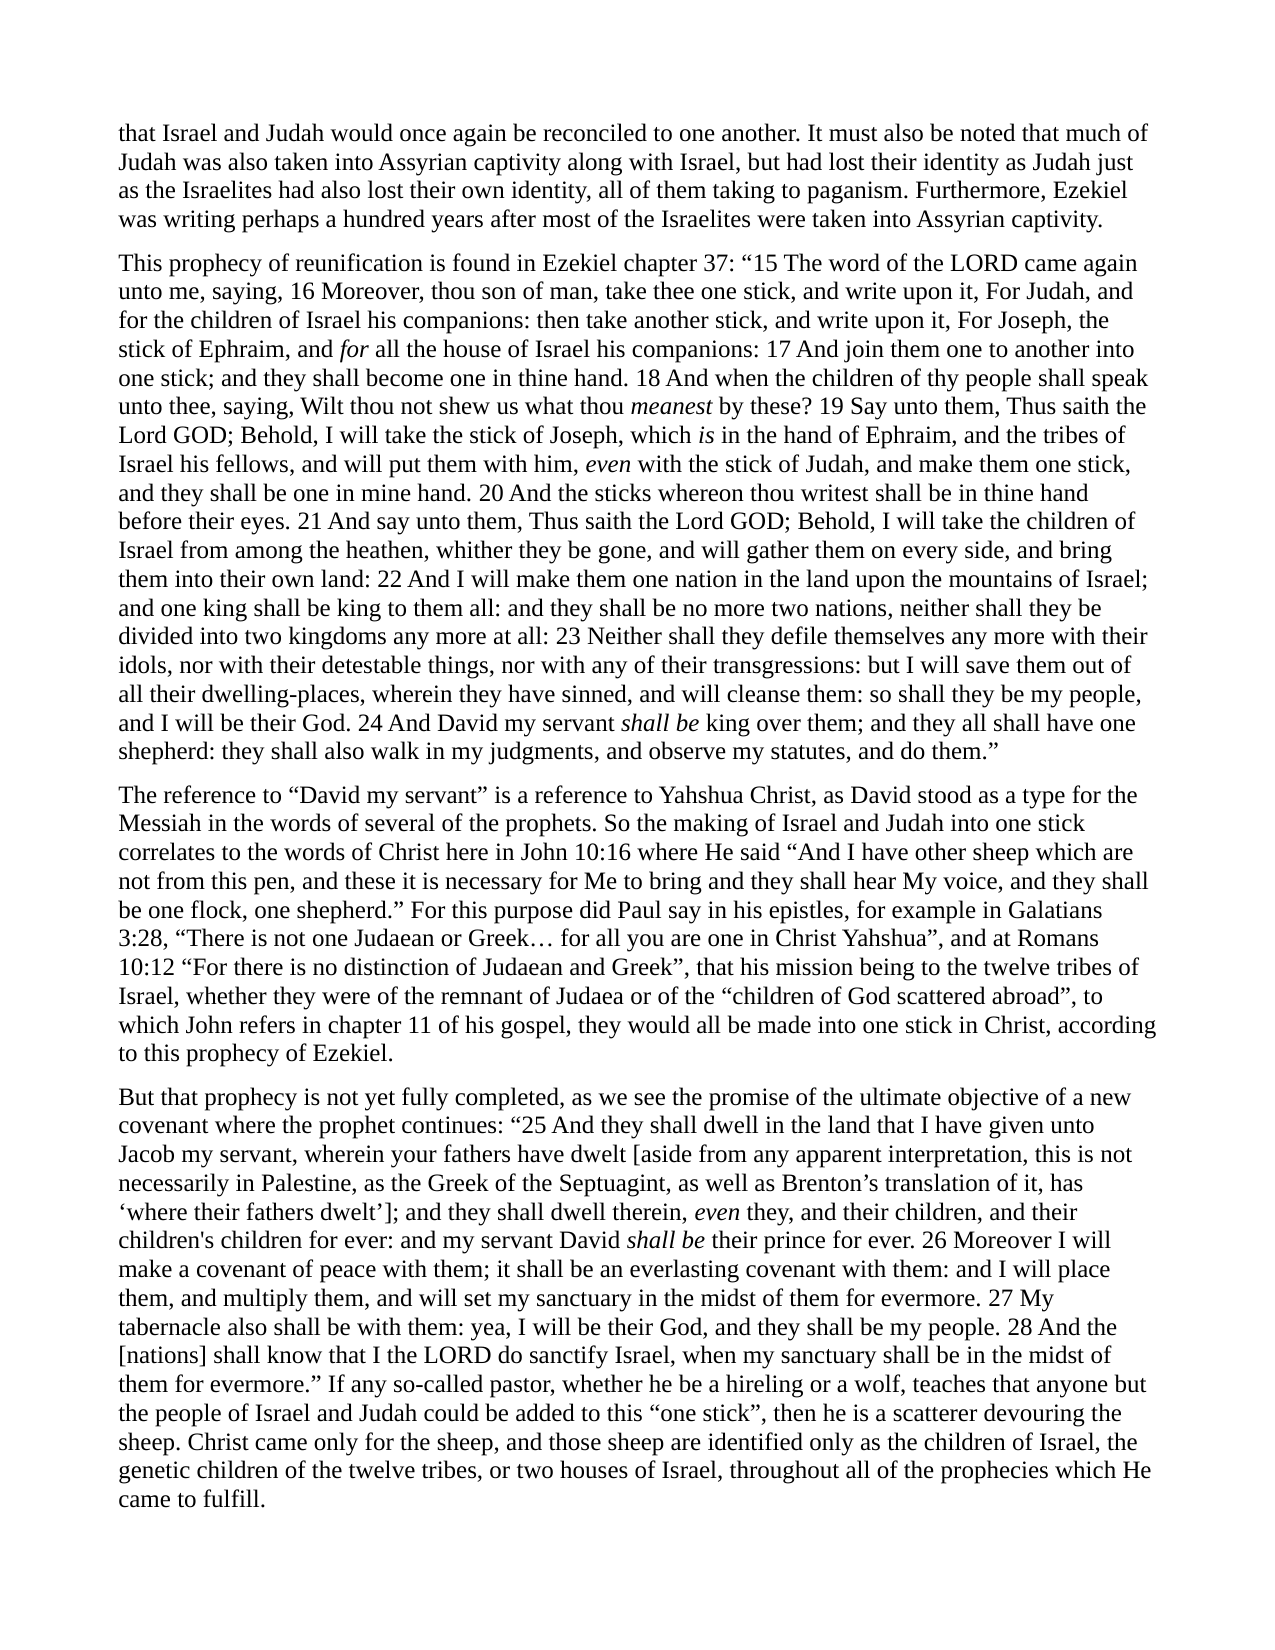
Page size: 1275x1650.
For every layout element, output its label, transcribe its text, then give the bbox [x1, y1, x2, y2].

text that Israel and Judah would once again be reconciled to one another. It must also be noted that much of Judah was also taken into Assyrian captivity along with Israel, but had lost their identity as Judah just as the Israelites had also lost their own identity, all of them taking to paganism. Furthermore, Ezekiel was writing perhaps a hundred years after most of the Israelites were taken into Assyrian captivity. [118, 118, 1157, 233]
text This prophecy of reunification is found in Ezekiel chapter 37: “15 The word of the LORD came again unto me, saying, 16 Moreover, thou son of man, take thee one stick, and write upon it, For Judah, and for the children of Israel his companions: then take another stick, and write upon it, For Joseph, the stick of Ephraim, and for all the house of Israel his companions: 17 And join them one to another into one stick; and they shall become one in thine hand. 18 And when the children of thy people shall speak unto thee, saying, Wilt thou not shew us what thou meanest by these? 19 Say unto them, Thus saith the Lord GOD; Behold, I will take the stick of Joseph, which is in the hand of Ephraim, and the tribes of Israel his fellows, and will put them with him, even with the stick of Judah, and make them one stick, and they shall be one in mine hand. 20 And the sticks whereon thou writest shall be in thine hand before their eyes. 21 And say unto them, Thus saith the Lord GOD; Behold, I will take the children of Israel from among the heathen, whither they be gone, and will gather them on every side, and bring them into their own land: 22 And I will make them one nation in the land upon the mountains of Israel; and one king shall be king to them all: and they shall be no more two nations, neither shall they be divided into two kingdoms any more at all: 23 Neither shall they defile themselves any more with their idols, nor with their detestable things, nor with any of their transgressions: but I will save them out of all their dwelling-places, wherein they have sinned, and will cleanse them: so shall they be my people, and I will be their God. 24 And David my servant shall be king over them; and they all shall have one shepherd: they shall also walk in my judgments, and observe my statutes, and do them.” [118, 248, 1157, 765]
text The reference to “David my servant” is a reference to Yahshua Christ, as David stood as a type for the Messiah in the words of several of the prophets. So the making of Israel and Judah into one stick correlates to the words of Christ here in John 10:16 where He said “And I have other sheep which are not from this pen, and these it is necessary for Me to bring and they shall hear My voice, and they shall be one flock, one shepherd.” For this purpose did Paul say in his epistles, for example in Galatians 3:28, “There is not one Judaean or Greek… for all you are one in Christ Yahshua”, and at Romans 10:12 “For there is no distinction of Judaean and Greek”, that his mission being to the twelve tribes of Israel, whether they were of the remnant of Judaea or of the “children of God scattered abroad”, to which John refers in chapter 11 of his gospel, they would all be made into one stick in Christ, according to this prophecy of Ezekiel. [118, 780, 1157, 1067]
text But that prophecy is not yet fully completed, as we see the promise of the ultimate objective of a new covenant where the prophet continues: “25 And they shall dwell in the land that I have given unto Jacob my servant, wherein your fathers have dwelt [aside from any apparent interpretation, this is not necessarily in Palestine, as the Greek of the Septuagint, as well as Brenton’s translation of it, has ‘where their fathers dwelt’]; and they shall dwell therein, even they, and their children, and their children's children for ever: and my servant David shall be their prince for ever. 26 Moreover I will make a covenant of peace with them; it shall be an everlasting covenant with them: and I will place them, and multiply them, and will set my sanctuary in the midst of them for evermore. 27 My tabernacle also shall be with them: yea, I will be their God, and they shall be my people. 28 And the [nations] shall know that I the LORD do sanctify Israel, when my sanctuary shall be in the midst of them for evermore.” If any so-called pastor, whether he be a hireling or a wolf, teaches that anyone but the people of Israel and Judah could be added to this “one stick”, then he is a scatterer devouring the sheep. Christ came only for the sheep, and those sheep are identified only as the children of Israel, the genetic children of the twelve tribes, or two houses of Israel, throughout all of the prophecies which He came to fulfill. [118, 1082, 1157, 1513]
